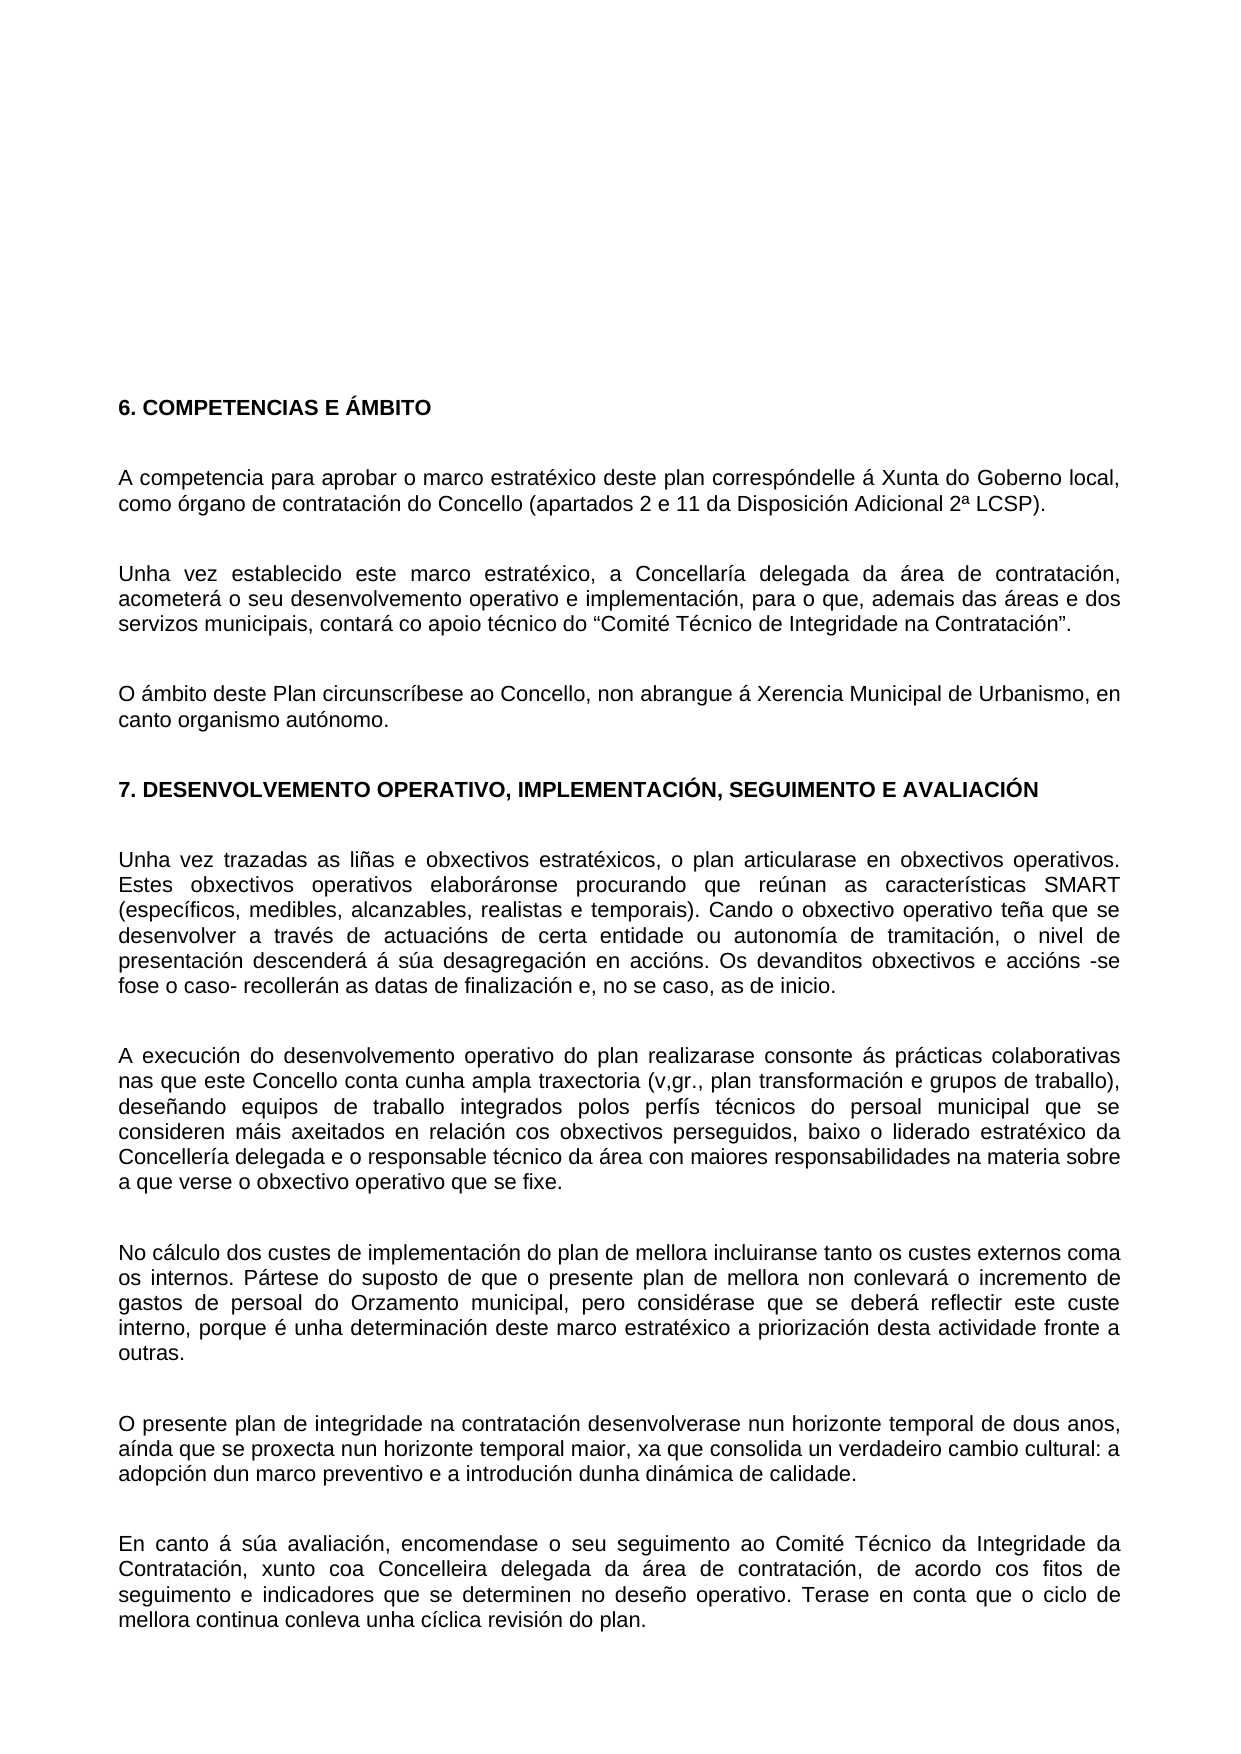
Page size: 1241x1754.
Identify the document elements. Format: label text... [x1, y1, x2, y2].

text No cálculo dos custes de implementación do plan de mellora incluiranse tanto os custes externos coma os internos. Pártese do suposto de que o presente plan de mellora non conlevará o incremento de gastos de persoal do Orzamento municipal, pero considérase que se deberá reflectir este custe interno, porque é unha determinación deste marco estratéxico a priorización desta actividade fronte a outras. [118, 1239, 1122, 1365]
text Unha vez establecido este marco estratéxico, a Concellaría delegada da área de contratación, acometerá o seu desenvolvemento operativo e implementación, para o que, ademais das áreas e dos servizos municipais, contará co apoio técnico do “Comité Técnico de Integridade na Contratación”. [118, 561, 1122, 636]
text En canto á súa avaliación, encomendase o seu seguimento ao Comité Técnico da Integridade da Contratación, xunto coa Concelleira delegada da área de contratación, de acordo cos fitos de seguimento e indicadores que se determinen no deseño operativo. Terase en conta que o ciclo de mellora continua conleva unha cíclica revisión do plan. [118, 1531, 1122, 1632]
text A competencia para aprobar o marco estratéxico deste plan correspóndelle á Xunta do Goberno local, como órgano de contratación do Concello (apartados 2 e 11 da Disposición Adicional 2ª LCSP). [118, 465, 1122, 516]
text O presente plan de integridade na contratación desenvolverase nun horizonte temporal de dous anos, aínda que se proxecta nun horizonte temporal maior, xa que consolida un verdadeiro cambio cultural: a adopción dun marco preventivo e a introdución dunha dinámica de calidade. [118, 1410, 1122, 1486]
text A execución do desenvolvemento operativo do plan realizarase consonte ás prácticas colaborativas nas que este Concello conta cunha ampla traxectoria (v,gr., plan transformación e grupos de traballo), deseñando equipos de traballo integrados polos perfís técnicos do persoal municipal que se consideren máis axeitados en relación cos obxectivos perseguidos, baixo o liderado estratéxico da Concellería delegada e o responsable técnico da área con maiores responsabilidades na materia sobre a que verse o obxectivo operativo que se fixe. [118, 1043, 1122, 1194]
text Unha vez trazadas as liñas e obxectivos estratéxicos, o plan articularase en obxectivos operativos. Estes obxectivos operativos elaboráronse procurando que reúnan as características SMART (específicos, medibles, alcanzables, realistas e temporais). Cando o obxectivo operativo teña que se desenvolver a través de actuacións de certa entidade ou autonomía de tramitación, o nivel de presentación descenderá á súa desagregación en accións. Os devanditos obxectivos e accións -se fose o caso- recollerán as datas de finalización e, no se caso, as de inicio. [118, 847, 1122, 998]
text O ámbito deste Plan circunscríbese ao Concello, non abrangue á Xerencia Municipal de Urbanismo, en canto organismo autónomo. [118, 681, 1122, 732]
subtitle 7. DESENVOLVEMENTO OPERATIVO, IMPLEMENTACIÓN, SEGUIMENTO E AVALIACIÓN [118, 777, 1122, 802]
subtitle 6. COMPETENCIAS E ÁMBITO [118, 395, 1122, 420]
